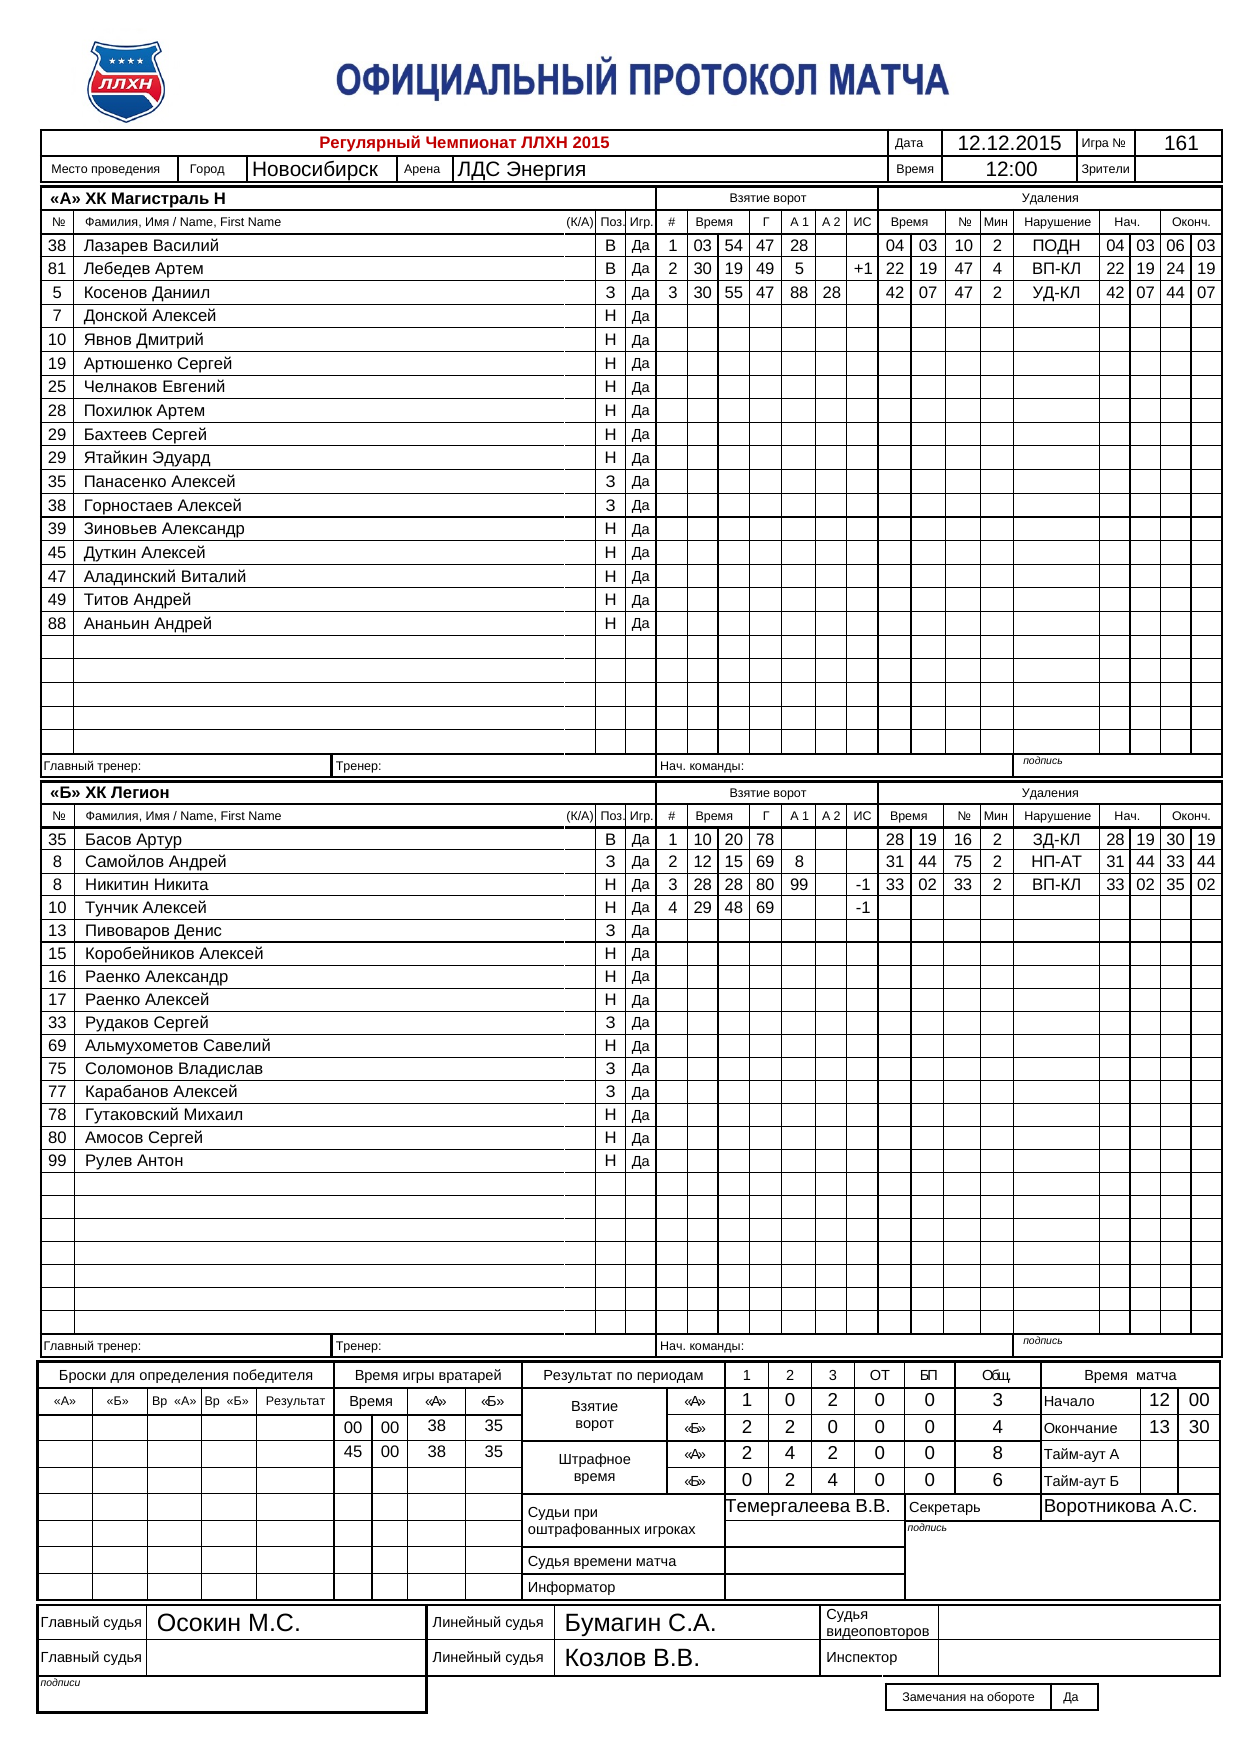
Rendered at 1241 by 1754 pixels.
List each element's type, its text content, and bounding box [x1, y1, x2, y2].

table_cell [565, 730, 595, 753]
table_cell 28 [688, 874, 717, 895]
table_cell [93, 1574, 147, 1599]
table_cell [1192, 1150, 1221, 1172]
table_cell 19 [719, 257, 749, 280]
table_cell [39, 1521, 92, 1546]
table_cell 80 [42, 1127, 74, 1149]
table_cell 88 [42, 612, 73, 634]
table_cell 35 [42, 470, 73, 493]
table_cell [981, 1288, 1013, 1310]
table_cell Нач. [1100, 211, 1160, 233]
table_cell [565, 1127, 595, 1149]
table_cell «А» [668, 1442, 724, 1467]
table_cell 15 [42, 943, 74, 964]
table_cell [202, 1574, 256, 1599]
table_cell 33 [944, 874, 980, 895]
table_cell [688, 636, 717, 658]
table_cell [1161, 1265, 1190, 1287]
table_cell 47 [946, 257, 980, 280]
table_cell [565, 966, 595, 987]
table_cell [946, 352, 980, 374]
table_cell [565, 446, 595, 469]
table_cell Да [626, 376, 655, 398]
table_cell [657, 683, 687, 706]
table_cell [816, 1012, 846, 1033]
table_cell [626, 659, 655, 682]
table_cell [1100, 588, 1129, 611]
table_cell Вр «А» [148, 1389, 201, 1413]
table_cell 28 [719, 874, 749, 895]
table_header Время игры вратарей [335, 1363, 521, 1387]
table_cell [74, 636, 564, 658]
table_cell Н [596, 1127, 625, 1149]
table_cell [782, 1173, 815, 1195]
table_cell [657, 1311, 687, 1333]
table_cell [912, 541, 945, 564]
table_cell подпись [1014, 1335, 1221, 1356]
table_cell [912, 636, 945, 658]
table_cell 4 [812, 1468, 854, 1493]
table_cell [626, 707, 655, 729]
table_cell [879, 966, 910, 987]
table_cell [912, 446, 945, 469]
table_cell [912, 1311, 943, 1333]
table_cell [750, 989, 781, 1011]
table_cell 4 [657, 896, 687, 918]
table_cell [466, 1547, 521, 1573]
table_cell [657, 1173, 687, 1195]
table_cell [1192, 636, 1221, 658]
table_cell [750, 399, 781, 422]
table_cell [981, 1196, 1013, 1218]
table_cell 00 [1179, 1389, 1219, 1413]
table_cell 2 [981, 850, 1013, 872]
table_cell [782, 1081, 815, 1103]
table_cell 19 [912, 257, 945, 280]
table_cell [1131, 1058, 1160, 1079]
table_cell [688, 989, 717, 1011]
table_cell [981, 470, 1013, 493]
table_cell [981, 1242, 1013, 1264]
table_cell [565, 328, 595, 351]
table_cell [879, 636, 910, 658]
table_cell [981, 1058, 1013, 1079]
table_cell [782, 328, 815, 351]
table_cell Тренер: [333, 755, 655, 776]
table_cell [1161, 423, 1190, 445]
table_cell Поз. [596, 805, 625, 826]
table_cell 12 [688, 850, 717, 872]
table_cell [1161, 1196, 1190, 1218]
table_cell Время [335, 1389, 407, 1413]
table_cell [750, 943, 781, 964]
table_cell [565, 376, 595, 398]
table_cell 39 [42, 518, 73, 540]
table_cell [912, 1196, 943, 1218]
table_cell [719, 1150, 749, 1172]
table_cell Да [626, 966, 655, 987]
table_cell [981, 1311, 1013, 1333]
table_cell НП-АТ [1014, 850, 1099, 872]
table_cell [750, 470, 781, 493]
table_cell [1131, 1219, 1160, 1241]
table_cell [816, 1150, 846, 1172]
table_cell [981, 966, 1013, 987]
table_cell Да [626, 1150, 655, 1172]
table_cell [912, 1035, 943, 1057]
table_cell Н [596, 352, 625, 374]
table_cell 0 [905, 1468, 954, 1493]
table_cell Поз. [596, 211, 625, 233]
table_cell [1192, 920, 1221, 941]
table_cell [944, 943, 980, 964]
table_cell [657, 376, 687, 398]
table_cell 4 [956, 1415, 1040, 1440]
table_cell [981, 1081, 1013, 1103]
table_cell Нарушение [1014, 805, 1099, 826]
table_cell [688, 470, 717, 493]
table_cell [782, 446, 815, 469]
table_cell [750, 565, 781, 587]
table_cell [565, 1265, 595, 1287]
table_cell [816, 943, 846, 964]
table_cell [1100, 707, 1129, 729]
table_cell 02 [912, 874, 943, 895]
picture [5, 28, 1179, 129]
table_cell [816, 989, 846, 1011]
table_cell Никитин Никита [75, 874, 564, 895]
table_cell [408, 1547, 465, 1573]
table_cell [782, 518, 815, 540]
table_cell [42, 683, 73, 706]
table_cell [257, 1494, 333, 1520]
table_cell [782, 1242, 815, 1264]
table_cell [816, 518, 846, 540]
table_cell 30 [1179, 1415, 1219, 1440]
table_cell Да [626, 235, 655, 256]
table_cell [1014, 1311, 1099, 1333]
table_cell [1014, 1127, 1099, 1149]
table_cell # [657, 211, 687, 233]
table_cell Осокин М.С. [147, 1606, 425, 1639]
table_cell [1014, 1242, 1099, 1264]
table_cell 16 [42, 966, 74, 987]
table_cell 0 [769, 1389, 811, 1413]
table_cell [1014, 1173, 1099, 1195]
table_cell [816, 470, 846, 493]
table_cell [1131, 399, 1160, 422]
table_cell Секретарь [906, 1495, 1040, 1520]
table_cell [1192, 730, 1221, 753]
table_cell [816, 920, 846, 941]
table_cell [565, 989, 595, 1011]
table_cell [912, 966, 943, 987]
table_cell [1014, 1196, 1099, 1218]
table_cell [1192, 423, 1221, 445]
table_cell [1100, 1196, 1129, 1218]
table_cell Карабанов Алексей [75, 1081, 564, 1103]
table_cell 19 [42, 352, 73, 374]
table_cell -1 [847, 874, 877, 895]
table_cell [719, 707, 749, 729]
table_cell Да [626, 423, 655, 445]
table_cell ВП-КЛ [1014, 257, 1099, 280]
table_cell [816, 352, 846, 374]
table_cell [879, 399, 910, 422]
table_header Да [1052, 1685, 1097, 1709]
table_cell [1192, 1127, 1221, 1149]
table_cell З [596, 470, 625, 493]
table_cell подпись [1014, 755, 1221, 776]
table_cell Похилюк Артем [74, 399, 564, 422]
table_cell Коробейников Алексей [75, 943, 564, 964]
table_cell [946, 612, 980, 634]
table_header ОТ [855, 1363, 904, 1387]
table_cell Да [626, 565, 655, 587]
table_cell [565, 659, 595, 682]
table_cell ВП-КЛ [1014, 874, 1099, 895]
table_cell Начало [1042, 1389, 1140, 1413]
table_cell [1131, 305, 1160, 327]
table_cell «А» [408, 1389, 465, 1413]
table_cell [1014, 1058, 1099, 1079]
table_cell [148, 1468, 201, 1493]
table_cell [688, 1150, 717, 1172]
table_cell [782, 1196, 815, 1218]
table_cell 69 [750, 896, 781, 918]
table_cell [74, 730, 564, 753]
table_cell 47 [946, 281, 980, 303]
table_cell Да [626, 257, 655, 280]
table_cell [1014, 1150, 1099, 1172]
table_cell [944, 1311, 980, 1333]
table_cell [148, 1441, 201, 1467]
table_cell [688, 1219, 717, 1241]
table_cell [912, 328, 945, 351]
table_cell [1131, 376, 1160, 398]
table_cell «Б» [93, 1389, 147, 1413]
table_cell 19 [912, 829, 943, 849]
table_cell [1131, 494, 1160, 516]
table_cell [1161, 1288, 1190, 1310]
table_cell 4 [769, 1442, 811, 1467]
table_cell [750, 1104, 781, 1126]
table_cell Нач. команды: [657, 755, 1012, 776]
table_cell Время [879, 805, 943, 826]
table_cell [750, 612, 781, 634]
table_cell [688, 588, 717, 611]
table_cell [1131, 588, 1160, 611]
table_cell Явнов Дмитрий [74, 328, 564, 351]
table_cell [1161, 352, 1190, 374]
table_cell [596, 636, 625, 658]
table_cell Да [626, 1127, 655, 1149]
table_cell [719, 565, 749, 587]
table_cell Ананьин Андрей [74, 612, 564, 634]
table_cell [847, 1058, 877, 1079]
table_cell 31 [879, 850, 910, 872]
table_cell 28 [879, 829, 910, 849]
table_cell [1131, 683, 1160, 706]
table_cell [1014, 494, 1099, 516]
table_cell [688, 943, 717, 964]
table_cell [912, 399, 945, 422]
table_cell [565, 541, 595, 564]
table_cell [879, 1081, 910, 1103]
table_cell 38 [408, 1441, 465, 1467]
table_cell Рулев Антон [75, 1150, 564, 1172]
table_cell Н [596, 1150, 625, 1172]
table_cell [912, 896, 943, 918]
table_cell [782, 541, 815, 564]
table_cell [565, 565, 595, 587]
table_cell [782, 896, 815, 918]
table_cell 47 [42, 565, 73, 587]
table_cell [879, 1288, 910, 1310]
table_cell [847, 829, 877, 849]
table_cell 30 [688, 257, 717, 280]
table_cell [750, 1311, 781, 1333]
table_cell [596, 1219, 625, 1241]
table_cell [782, 352, 815, 374]
table_cell [335, 1468, 371, 1493]
table_cell [847, 376, 877, 398]
table_cell [1192, 1035, 1221, 1057]
table_cell [42, 1311, 74, 1333]
table_cell [879, 305, 910, 327]
table_cell [912, 1058, 943, 1079]
table_cell 0 [726, 1468, 768, 1493]
table_cell [981, 328, 1013, 351]
table_cell [847, 305, 877, 327]
table_cell [565, 1196, 595, 1218]
table_cell [944, 989, 980, 1011]
table_cell [75, 1265, 564, 1287]
table_cell [373, 1521, 407, 1546]
table_cell [1014, 989, 1099, 1011]
table_cell [816, 1265, 846, 1287]
table_cell [816, 896, 846, 918]
table_cell 10 [42, 896, 74, 918]
table_cell [1192, 1012, 1221, 1033]
table_cell [719, 989, 749, 1011]
table_cell Судья видеоповторов [821, 1606, 938, 1639]
table_cell [847, 989, 877, 1011]
table_cell [1014, 1104, 1099, 1126]
table_cell Место проведения [42, 157, 177, 181]
table_cell 15 [719, 850, 749, 872]
table_cell 33 [42, 1012, 74, 1033]
table_cell [1161, 730, 1190, 753]
table_cell [657, 399, 687, 422]
table_cell 19 [1131, 829, 1160, 849]
table_cell [688, 565, 717, 587]
table_cell [39, 1441, 92, 1467]
table_cell [946, 305, 980, 327]
table_cell [782, 565, 815, 587]
table_cell [912, 352, 945, 374]
table_cell [1131, 541, 1160, 564]
table_cell [565, 257, 595, 280]
table_cell Окончание [1042, 1415, 1140, 1440]
table_cell [750, 683, 781, 706]
table_cell [688, 376, 717, 398]
table_cell 55 [719, 281, 749, 303]
table_cell [1100, 423, 1129, 445]
table_cell [1131, 896, 1160, 918]
table_cell [1014, 612, 1099, 634]
table_cell [782, 470, 815, 493]
table_cell [750, 328, 781, 351]
table_cell [944, 1058, 980, 1079]
table_cell [657, 1242, 687, 1264]
table_cell [1161, 612, 1190, 634]
table_cell [912, 423, 945, 445]
table_cell [657, 352, 687, 374]
table_cell [626, 1288, 655, 1310]
table_cell [719, 636, 749, 658]
table_cell [719, 446, 749, 469]
table_cell [1100, 1311, 1129, 1333]
table_cell [1014, 1219, 1099, 1241]
table_cell [981, 423, 1013, 445]
table_cell [981, 446, 1013, 469]
table_cell 1 [726, 1389, 768, 1413]
table_cell [1161, 1104, 1190, 1126]
table_cell [657, 541, 687, 564]
table_cell [1131, 1127, 1160, 1149]
table_cell [782, 588, 815, 611]
table_cell Да [626, 588, 655, 611]
table_cell Арена [398, 157, 452, 181]
table_cell [1100, 612, 1129, 634]
table_cell [750, 446, 781, 469]
table_cell [816, 1173, 846, 1195]
table_cell [981, 683, 1013, 706]
table_cell Н [596, 446, 625, 469]
table_cell 2 [769, 1468, 811, 1493]
table_cell [816, 730, 846, 753]
table_cell Оконч. [1161, 211, 1221, 233]
table_cell [981, 399, 1013, 422]
table_cell [1192, 1242, 1221, 1264]
table_cell [1192, 1219, 1221, 1241]
table_cell [944, 1035, 980, 1057]
table_cell [719, 1219, 749, 1241]
table_cell Мин [981, 805, 1013, 826]
table_cell [750, 1219, 781, 1241]
table_cell [39, 1547, 92, 1573]
table_cell [1014, 446, 1099, 469]
table_cell [565, 470, 595, 493]
table_cell [565, 588, 595, 611]
table_cell Да [626, 874, 655, 895]
table_cell 88 [782, 281, 815, 303]
table_cell [1161, 588, 1190, 611]
table_cell [981, 943, 1013, 964]
table_cell [1014, 399, 1099, 422]
table_cell [688, 1081, 717, 1103]
table_cell [719, 470, 749, 493]
table_cell [39, 1574, 92, 1599]
table_cell [879, 565, 910, 587]
table_cell 44 [1192, 850, 1221, 872]
table_cell [1100, 943, 1129, 964]
table_cell [657, 328, 687, 351]
table_cell [1161, 1058, 1190, 1079]
table_cell [981, 707, 1013, 729]
table_cell 3 [657, 874, 687, 895]
table_cell 33 [1100, 874, 1129, 895]
table_cell [1192, 305, 1221, 327]
table_cell [1192, 352, 1221, 374]
table_cell [1100, 494, 1129, 516]
table_cell Н [596, 541, 625, 564]
table_cell 1 [657, 235, 687, 256]
table_cell 33 [1161, 850, 1190, 872]
table_cell А 2 [816, 805, 846, 826]
table_cell [726, 1548, 904, 1573]
table_cell [1131, 966, 1160, 987]
table_cell [782, 1127, 815, 1149]
table_cell Город [179, 157, 246, 181]
table_cell [981, 920, 1013, 941]
table_cell [1131, 352, 1160, 374]
table_cell [944, 1104, 980, 1126]
table_cell [912, 659, 945, 682]
table_cell [816, 1196, 846, 1218]
table_cell Горностаев Алексей [74, 494, 564, 516]
table_cell [879, 446, 910, 469]
table_cell [1100, 896, 1129, 918]
table_cell [782, 1288, 815, 1310]
table_cell [565, 423, 595, 445]
table_cell [408, 1468, 465, 1493]
table_cell Результат [257, 1389, 333, 1413]
table_cell [750, 1265, 781, 1287]
table_cell [565, 1012, 595, 1033]
table_cell 24 [1161, 257, 1190, 280]
table_cell [42, 1196, 74, 1218]
table_cell В [596, 829, 625, 849]
table_cell [879, 1127, 910, 1149]
table_cell Лебедев Артем [74, 257, 564, 280]
table_cell [946, 565, 980, 587]
table_cell 44 [912, 850, 943, 872]
table_cell [1192, 683, 1221, 706]
table_cell [719, 1127, 749, 1149]
table_cell [912, 683, 945, 706]
table_cell [719, 1242, 749, 1264]
table_cell [879, 1173, 910, 1195]
table_cell [42, 1242, 74, 1264]
table_cell 75 [42, 1058, 74, 1079]
table_cell [42, 1173, 74, 1195]
table_cell [1131, 1035, 1160, 1057]
table_cell [782, 683, 815, 706]
table_cell 0 [855, 1468, 904, 1493]
table_cell З [596, 920, 625, 941]
table_cell Да [626, 1012, 655, 1033]
table_cell Воротникова А.С. [1042, 1495, 1219, 1520]
table_cell [847, 541, 877, 564]
table_cell 30 [688, 281, 717, 303]
table_cell [657, 1288, 687, 1310]
table_cell [847, 281, 877, 303]
table_cell Да [626, 612, 655, 634]
table_cell Да [626, 1058, 655, 1079]
table_cell [626, 1311, 655, 1333]
table_cell 1 [657, 829, 687, 849]
table_cell [657, 1196, 687, 1218]
table_header 1 [726, 1363, 768, 1387]
table_cell Да [626, 328, 655, 351]
table_cell [946, 494, 980, 516]
table_cell [202, 1547, 256, 1573]
table_cell Главный судья [39, 1640, 146, 1675]
table_cell [750, 730, 781, 753]
table_cell [879, 470, 910, 493]
table_cell 28 [816, 281, 846, 303]
table_cell [1161, 494, 1190, 516]
table_cell [688, 920, 717, 941]
table_cell [719, 1081, 749, 1103]
table_cell (К/А) [565, 211, 595, 233]
table_cell [1014, 541, 1099, 564]
table_cell [981, 376, 1013, 398]
table_cell [816, 707, 846, 729]
table_cell [1161, 659, 1190, 682]
table_cell [657, 659, 687, 682]
table_cell ЗД-КЛ [1014, 829, 1099, 849]
table_cell 10 [946, 235, 980, 256]
table_cell [688, 1196, 717, 1218]
table_cell [596, 730, 625, 753]
table_cell Н [596, 518, 625, 540]
table_cell [750, 541, 781, 564]
table_cell Да [626, 896, 655, 918]
table_cell [1100, 518, 1129, 540]
table_cell Н [596, 565, 625, 587]
table_cell [688, 328, 717, 351]
table_cell 19 [1192, 829, 1221, 849]
table_cell [1161, 943, 1190, 964]
table_cell [750, 1081, 781, 1103]
table_cell Тайм-аут Б [1042, 1468, 1140, 1493]
table_cell [912, 943, 943, 964]
table_cell [847, 1311, 877, 1333]
table_cell [944, 1288, 980, 1310]
table_cell [626, 730, 655, 753]
table_cell [1192, 494, 1221, 516]
table_cell 80 [750, 874, 781, 895]
table_cell [1161, 1173, 1190, 1195]
table_cell [1131, 423, 1160, 445]
table_cell Г [750, 805, 781, 826]
table_cell [946, 636, 980, 658]
table_cell [93, 1494, 147, 1520]
table_cell [912, 305, 945, 327]
table_cell [147, 1640, 425, 1675]
table_cell 31 [1100, 850, 1129, 872]
table_cell [750, 1173, 781, 1195]
table_cell [879, 1219, 910, 1241]
table_cell [912, 565, 945, 587]
table_cell [1131, 518, 1160, 540]
table_cell [688, 399, 717, 422]
table_cell [946, 376, 980, 398]
table_cell [657, 1081, 687, 1103]
table_cell [912, 730, 945, 753]
table_cell [1192, 989, 1221, 1011]
table_cell [750, 707, 781, 729]
table_cell 49 [42, 588, 73, 611]
table_cell [1100, 1288, 1129, 1310]
table_cell [719, 612, 749, 634]
table_cell [946, 470, 980, 493]
table_cell [1131, 659, 1160, 682]
table_cell [816, 1104, 846, 1126]
table_cell 04 [1100, 235, 1129, 256]
table_cell подписи [39, 1677, 425, 1711]
table_cell [816, 399, 846, 422]
table_cell [879, 707, 910, 729]
table_cell [879, 989, 910, 1011]
table_cell 00 [373, 1441, 407, 1467]
table_cell [1100, 966, 1129, 987]
table_cell [428, 1677, 882, 1711]
table_cell [657, 305, 687, 327]
table_cell [1100, 328, 1129, 351]
table_cell З [596, 1012, 625, 1033]
table_cell З [596, 494, 625, 516]
table_cell «Б » [466, 1389, 521, 1413]
table_cell Инспектор [821, 1640, 938, 1675]
table_header «А» ХК Магистраль Н [42, 188, 655, 209]
table_cell [688, 518, 717, 540]
table_cell 07 [912, 281, 945, 303]
table_cell 00 [335, 1416, 371, 1440]
table_cell [75, 1311, 564, 1333]
table_cell [946, 399, 980, 422]
table_cell «А» [668, 1389, 724, 1413]
table_cell [847, 707, 877, 729]
table_cell «Б» [668, 1468, 724, 1493]
table_cell [879, 612, 910, 634]
table_cell [1161, 565, 1190, 587]
table_cell [1161, 1127, 1190, 1149]
table_cell 16 [944, 829, 980, 849]
table_cell 47 [750, 281, 781, 303]
table_cell [782, 989, 815, 1011]
table_cell [1100, 683, 1129, 706]
table_cell [750, 1035, 781, 1057]
table_cell 03 [912, 235, 945, 256]
table_cell [750, 1127, 781, 1149]
table_cell 42 [879, 281, 910, 303]
table_cell [816, 683, 846, 706]
table_cell [816, 874, 846, 895]
table_cell [946, 683, 980, 706]
table_cell [944, 896, 980, 918]
table_cell 19 [1192, 257, 1221, 280]
table_cell [1131, 565, 1160, 587]
table_cell [75, 1242, 564, 1264]
table_cell [1141, 1468, 1177, 1493]
table_cell [816, 257, 846, 280]
table_cell [688, 1311, 717, 1333]
table_cell [981, 305, 1013, 327]
table_cell [565, 1242, 595, 1264]
table_cell [657, 1150, 687, 1172]
table_cell [202, 1468, 256, 1493]
table_cell [1192, 1104, 1221, 1126]
table_cell Да [626, 494, 655, 516]
table_cell [912, 1242, 943, 1264]
table_cell (К/А) [565, 805, 595, 826]
table_cell [1192, 470, 1221, 493]
table_header Общ. [956, 1363, 1040, 1387]
table_cell [74, 659, 564, 682]
table_cell [782, 1012, 815, 1033]
table_cell [626, 1173, 655, 1195]
table_cell [1131, 1081, 1160, 1103]
table_cell [946, 707, 980, 729]
table_cell [847, 1288, 877, 1310]
table_cell [719, 1288, 749, 1310]
table_cell [565, 235, 595, 256]
table_cell [847, 328, 877, 351]
table_cell [981, 1127, 1013, 1149]
table_cell [782, 376, 815, 398]
table_cell 12 [1141, 1389, 1177, 1413]
table_cell [42, 707, 73, 729]
table_cell [782, 1150, 815, 1172]
table_cell [565, 399, 595, 422]
table_cell [657, 920, 687, 941]
table_cell [1192, 707, 1221, 729]
table_cell 30 [1161, 829, 1190, 849]
table_cell 25 [42, 376, 73, 398]
table_cell [939, 1640, 1219, 1675]
table_cell [1131, 470, 1160, 493]
table_cell З [596, 1081, 625, 1103]
table_cell [373, 1547, 407, 1573]
table_cell [847, 565, 877, 587]
table_cell [816, 541, 846, 564]
table_cell Бахтеев Сергей [74, 423, 564, 445]
table_cell [879, 352, 910, 374]
table_cell 38 [42, 235, 73, 256]
table_cell [257, 1547, 333, 1573]
table_cell [816, 565, 846, 587]
table_cell [719, 399, 749, 422]
table_cell [782, 1058, 815, 1079]
table_cell [946, 659, 980, 682]
table_cell [912, 1127, 943, 1149]
table_cell [879, 376, 910, 398]
table_cell [1100, 1081, 1129, 1103]
table_cell [782, 966, 815, 987]
table_cell [719, 518, 749, 540]
table_cell [657, 518, 687, 540]
table_cell [1014, 636, 1099, 658]
table_cell [719, 966, 749, 987]
table_cell [750, 305, 781, 327]
table_cell [912, 1173, 943, 1195]
table_cell № [42, 805, 74, 826]
table_cell [847, 399, 877, 422]
table_cell [912, 1288, 943, 1310]
table_cell [719, 1311, 749, 1333]
table_cell [257, 1521, 333, 1546]
table_cell [1100, 1058, 1129, 1079]
table_cell 81 [42, 257, 73, 280]
table_cell [719, 1265, 749, 1287]
table_cell [879, 588, 910, 611]
table_cell Время [879, 211, 945, 233]
table_cell 35 [42, 829, 74, 849]
table_cell 99 [42, 1150, 74, 1172]
table_cell 29 [42, 446, 73, 469]
table_cell [1014, 920, 1099, 941]
table_cell 03 [1192, 235, 1221, 256]
table_cell [944, 1150, 980, 1172]
table_cell 6 [956, 1468, 1040, 1493]
table_cell [1100, 376, 1129, 398]
table_cell [944, 1173, 980, 1195]
table_cell [688, 1035, 717, 1057]
table_cell Да [626, 399, 655, 422]
table_cell 33 [879, 874, 910, 895]
table_cell 3 [956, 1389, 1040, 1413]
table_cell [596, 1311, 625, 1333]
table_cell [565, 518, 595, 540]
table_cell [719, 541, 749, 564]
table_cell [719, 1012, 749, 1033]
table_cell [750, 1288, 781, 1310]
table_cell Артюшенко Сергей [74, 352, 564, 374]
table_cell 00 [373, 1416, 407, 1440]
table_cell 2 [769, 1415, 811, 1440]
table_cell [879, 659, 910, 682]
table_cell [750, 352, 781, 374]
table_cell [1192, 565, 1221, 587]
table_cell [257, 1468, 333, 1493]
table_cell Да [626, 446, 655, 469]
table_cell [688, 1012, 717, 1033]
table_cell [1161, 399, 1190, 422]
table_cell [75, 1288, 564, 1310]
table_cell [688, 1288, 717, 1310]
table_cell [879, 1311, 910, 1333]
table_cell [565, 352, 595, 374]
table_cell [565, 1173, 595, 1195]
table_cell [847, 659, 877, 682]
table_cell 04 [879, 235, 910, 256]
table_cell [719, 1173, 749, 1195]
table_cell Н [596, 989, 625, 1011]
table_cell [847, 518, 877, 540]
table_cell [847, 1173, 877, 1195]
table_cell [148, 1416, 201, 1440]
table_cell [912, 1150, 943, 1172]
table_cell [750, 636, 781, 658]
table_header 2 [769, 1363, 811, 1387]
table_cell [93, 1547, 147, 1573]
table_cell [565, 305, 595, 327]
table_cell [816, 376, 846, 398]
table_cell 78 [42, 1104, 74, 1126]
table_cell [688, 446, 717, 469]
table_cell [42, 1265, 74, 1287]
table_cell [565, 281, 595, 303]
table_cell [816, 850, 846, 872]
table_cell ПОДН [1014, 235, 1099, 256]
table_cell [750, 1242, 781, 1264]
table_cell [981, 541, 1013, 564]
table_cell 5 [782, 257, 815, 280]
table_cell [1161, 989, 1190, 1011]
table_cell [879, 943, 910, 964]
table_cell 13 [1141, 1415, 1177, 1440]
table_cell [1014, 683, 1099, 706]
table_cell 19 [1131, 257, 1160, 280]
table_cell 54 [719, 235, 749, 256]
table_cell [1192, 943, 1221, 964]
table_cell [1100, 1035, 1129, 1057]
table_cell [1100, 470, 1129, 493]
table_cell [466, 1468, 521, 1493]
table_cell 7 [42, 305, 73, 327]
table_cell [782, 1219, 815, 1241]
table_cell Фамилия, Имя / Name, First Name [75, 805, 565, 826]
table_cell [1192, 1173, 1221, 1195]
table_cell [1014, 730, 1099, 753]
table_cell [688, 707, 717, 729]
table_cell Главный судья [39, 1606, 146, 1639]
table_cell [1131, 446, 1160, 469]
table_cell [1100, 730, 1129, 753]
table_cell З [596, 850, 625, 872]
table_cell 2 [981, 235, 1013, 256]
table_cell [1014, 376, 1099, 398]
table_cell [847, 1265, 877, 1287]
table_cell [596, 1288, 625, 1310]
table_cell [719, 423, 749, 445]
table_cell [946, 541, 980, 564]
table_cell [944, 920, 980, 941]
table_header Замечания на обороте [887, 1685, 1050, 1709]
table_cell [1014, 1288, 1099, 1310]
table_cell [1161, 920, 1190, 941]
table_cell [912, 1219, 943, 1241]
table_cell [1131, 1150, 1160, 1172]
table_cell [981, 989, 1013, 1011]
table_header Игра № [1078, 131, 1134, 155]
table_cell [1161, 1311, 1190, 1333]
table_cell [816, 305, 846, 327]
table_cell [466, 1494, 521, 1520]
table_header Регулярный Чемпионат ЛЛХН 2015 [42, 131, 887, 155]
table_header Броски для определения победителя [39, 1363, 333, 1387]
table_cell 12:00 [943, 157, 1076, 181]
table_cell +1 [847, 257, 877, 280]
table_cell Тунчик Алексей [75, 896, 564, 918]
table_cell [688, 730, 717, 753]
table_cell Н [596, 612, 625, 634]
table_cell 5 [42, 281, 73, 303]
table_cell Да [626, 541, 655, 564]
table_cell [1100, 446, 1129, 469]
table_cell [657, 1127, 687, 1149]
table_cell [816, 636, 846, 658]
table_cell [466, 1574, 521, 1599]
table_cell [1131, 1012, 1160, 1033]
table_cell [1131, 1196, 1160, 1218]
table_cell [1192, 1288, 1221, 1310]
table_cell Информатор [523, 1575, 724, 1599]
table_cell Н [596, 966, 625, 987]
table_cell Нач. [1100, 805, 1160, 826]
table_cell [1136, 157, 1221, 181]
table_cell [657, 943, 687, 964]
table_cell [626, 1242, 655, 1264]
table_cell [1192, 518, 1221, 540]
table_cell [981, 1265, 1013, 1287]
table_cell [1192, 328, 1221, 351]
table_cell [1192, 1081, 1221, 1103]
table_cell [1100, 1173, 1129, 1195]
table_cell Раенко Александр [75, 966, 564, 987]
table_cell [719, 328, 749, 351]
table_cell [1161, 1035, 1190, 1057]
table_cell [879, 494, 910, 516]
table_cell [946, 588, 980, 611]
table_cell [847, 588, 877, 611]
table_cell [257, 1574, 333, 1599]
table_cell [946, 328, 980, 351]
table_cell 22 [1100, 257, 1129, 280]
table_cell [1192, 446, 1221, 469]
table_cell [912, 518, 945, 540]
table_cell [1192, 1058, 1221, 1079]
table_cell [782, 399, 815, 422]
table_cell [657, 446, 687, 469]
table_cell [816, 1311, 846, 1333]
table_cell [1131, 989, 1160, 1011]
table_cell 2 [726, 1415, 768, 1440]
table_cell [782, 305, 815, 327]
table_cell [626, 1265, 655, 1287]
table_cell [912, 470, 945, 493]
table_cell [688, 966, 717, 987]
table_cell [1161, 376, 1190, 398]
table_cell [847, 1035, 877, 1057]
table_cell Раенко Алексей [75, 989, 564, 1011]
table_cell [93, 1521, 147, 1546]
table_cell 03 [688, 235, 717, 256]
table_cell [981, 494, 1013, 516]
table_cell [750, 659, 781, 682]
table_cell [74, 707, 564, 729]
table_cell [466, 1521, 521, 1546]
table_cell 0 [812, 1415, 854, 1440]
table_cell [726, 1521, 904, 1546]
table_cell [847, 470, 877, 493]
table_cell [847, 446, 877, 469]
table_cell [879, 1012, 910, 1033]
table_cell [565, 1219, 595, 1241]
table_cell [1131, 612, 1160, 634]
table_cell [657, 1058, 687, 1079]
table_cell [657, 494, 687, 516]
table_cell [816, 423, 846, 445]
table_cell ЛДС Энергия [454, 157, 887, 181]
table_cell 29 [688, 896, 717, 918]
table_cell [847, 1242, 877, 1264]
table_cell # [657, 805, 687, 826]
table_cell 07 [1131, 281, 1160, 303]
table_cell [1192, 966, 1221, 987]
table_cell [1131, 707, 1160, 729]
table_cell [1100, 989, 1129, 1011]
table_cell [879, 518, 910, 540]
table_cell [1131, 1104, 1160, 1126]
table_cell [879, 1058, 910, 1079]
table_cell А 1 [782, 211, 815, 233]
table_cell [816, 829, 846, 849]
table_cell [944, 1081, 980, 1103]
table_cell [726, 1575, 904, 1599]
table_cell [816, 1219, 846, 1241]
table_cell 69 [750, 850, 781, 872]
table_cell [565, 707, 595, 729]
table_cell [782, 1104, 815, 1126]
table_header Удаления [879, 188, 1221, 209]
table_cell 44 [1161, 281, 1190, 303]
table_cell Да [626, 850, 655, 872]
table_cell [719, 943, 749, 964]
table_cell [981, 659, 1013, 682]
table_cell [1131, 636, 1160, 658]
table_cell [946, 518, 980, 540]
table_cell В [596, 235, 625, 256]
table_cell [912, 989, 943, 1011]
table_cell [688, 352, 717, 374]
table_cell [750, 376, 781, 398]
table_cell [202, 1521, 256, 1546]
table_cell 38 [408, 1416, 465, 1440]
table_cell [1131, 1242, 1160, 1264]
table_cell [847, 1196, 877, 1218]
table_cell [373, 1468, 407, 1493]
table_cell 2 [812, 1442, 854, 1467]
table_cell Косенов Даниил [74, 281, 564, 303]
table_cell [657, 588, 687, 611]
table_cell 03 [1131, 235, 1160, 256]
table_cell [944, 1196, 980, 1218]
table_cell 28 [1100, 829, 1129, 849]
table_cell [1192, 1311, 1221, 1333]
table_cell [1161, 636, 1190, 658]
table_cell [335, 1521, 371, 1546]
table_cell [782, 659, 815, 682]
table_cell [1192, 541, 1221, 564]
table_cell Да [626, 943, 655, 964]
table_cell [1161, 1081, 1190, 1103]
table_cell 2 [726, 1442, 768, 1467]
table_cell [946, 730, 980, 753]
table_cell [847, 612, 877, 634]
table_cell [565, 920, 595, 941]
table_cell Линейный судья [428, 1640, 554, 1675]
table_cell [847, 1127, 877, 1149]
table_cell [335, 1574, 371, 1599]
table_cell Нарушение [1014, 211, 1099, 233]
table_cell [1100, 1012, 1129, 1033]
table_cell 45 [335, 1441, 371, 1467]
table_cell Козлов В.В. [555, 1640, 819, 1675]
table_cell [596, 1173, 625, 1195]
table_cell Н [596, 376, 625, 398]
table_cell [939, 1606, 1219, 1639]
table_cell [782, 612, 815, 634]
table_cell [1161, 966, 1190, 987]
table_cell [93, 1416, 147, 1440]
table_cell [719, 1058, 749, 1079]
table_cell [257, 1416, 333, 1440]
table_cell [626, 1219, 655, 1241]
table_cell [688, 683, 717, 706]
table_cell Судьи при оштрафованных игроках [523, 1495, 724, 1546]
table_cell [657, 730, 687, 753]
table_cell [1100, 541, 1129, 564]
table_cell Да [626, 1104, 655, 1126]
table_cell [335, 1494, 371, 1520]
table_cell [879, 1265, 910, 1287]
table_cell [782, 636, 815, 658]
table_cell [1100, 565, 1129, 587]
table_cell ИС [847, 805, 877, 826]
table_cell [782, 494, 815, 516]
table_cell 10 [688, 829, 717, 849]
table_cell [626, 683, 655, 706]
table_cell [1014, 518, 1099, 540]
table_cell [912, 494, 945, 516]
table_cell 17 [42, 989, 74, 1011]
table_cell [565, 612, 595, 634]
table_cell [1179, 1441, 1219, 1467]
table_cell Зиновьев Александр [74, 518, 564, 540]
table_cell [847, 1012, 877, 1033]
table_cell [565, 850, 595, 872]
table_cell [879, 1196, 910, 1218]
table_cell [1192, 659, 1221, 682]
table_cell Н [596, 874, 625, 895]
table_cell [657, 565, 687, 587]
table_cell [719, 494, 749, 516]
table_cell [816, 588, 846, 611]
table_cell [750, 966, 781, 987]
table_cell [657, 989, 687, 1011]
table_cell Главный тренер: [42, 1335, 330, 1356]
table_cell ИС [847, 211, 877, 233]
table_cell [1192, 399, 1221, 422]
table_cell [1014, 470, 1099, 493]
table_cell [782, 1265, 815, 1287]
table_cell [981, 565, 1013, 587]
table_cell [657, 1012, 687, 1033]
table_cell [688, 1127, 717, 1149]
table_cell [1100, 1265, 1129, 1287]
table_cell Игр. [626, 805, 655, 826]
table_cell [1100, 305, 1129, 327]
table_cell [879, 423, 910, 445]
table_cell [981, 636, 1013, 658]
table_cell З [596, 1058, 625, 1079]
table_cell [596, 659, 625, 682]
table_cell [373, 1494, 407, 1520]
table_cell 2 [657, 850, 687, 872]
table_cell [912, 588, 945, 611]
table_cell [847, 966, 877, 987]
table_cell 69 [42, 1035, 74, 1057]
table_cell № [946, 211, 980, 233]
table_cell Да [626, 829, 655, 849]
table_cell [657, 1104, 687, 1126]
table_cell [912, 1265, 943, 1287]
table_cell [981, 1219, 1013, 1241]
table_cell [782, 707, 815, 729]
table_cell [657, 423, 687, 445]
table_cell [750, 1012, 781, 1033]
table_cell Альмухометов Савелий [75, 1035, 564, 1057]
table_cell Басов Артур [75, 829, 564, 849]
table_header «Б» ХК Легион [42, 783, 655, 803]
table_cell [1100, 659, 1129, 682]
table_cell [750, 1150, 781, 1172]
table_cell 0 [905, 1415, 954, 1440]
table_cell [719, 588, 749, 611]
table_cell 28 [42, 399, 73, 422]
table_cell 35 [466, 1416, 521, 1440]
table_cell 10 [42, 328, 73, 351]
table_cell Тренер: [333, 1335, 655, 1356]
table_cell [1014, 943, 1099, 964]
table_cell Время [688, 805, 749, 826]
table_cell [39, 1494, 92, 1520]
table_cell [1131, 328, 1160, 351]
table_cell Бумагин С.А. [555, 1606, 819, 1639]
table_cell [750, 423, 781, 445]
table_cell [42, 730, 73, 753]
table_cell [257, 1441, 333, 1467]
table_cell [1014, 659, 1099, 682]
table_cell [565, 494, 595, 516]
table_cell [688, 612, 717, 634]
table_cell -1 [847, 896, 877, 918]
table_cell [719, 1104, 749, 1126]
table_cell 0 [855, 1415, 904, 1440]
table_cell [879, 730, 910, 753]
table_cell [408, 1494, 465, 1520]
table_cell [565, 1288, 595, 1310]
table_cell [719, 730, 749, 753]
table_cell [912, 1081, 943, 1103]
table_cell [1014, 896, 1099, 918]
table_cell [847, 920, 877, 941]
table_cell [202, 1441, 256, 1467]
table_cell [946, 423, 980, 445]
table_cell [944, 966, 980, 987]
table_cell «Б» [668, 1415, 724, 1440]
table_cell Аладинский Виталий [74, 565, 564, 587]
table_cell [847, 730, 877, 753]
table_cell [847, 943, 877, 964]
table_cell [912, 707, 945, 729]
table_cell [912, 612, 945, 634]
table_cell [39, 1416, 92, 1440]
table_cell [1014, 1035, 1099, 1057]
table_cell [1014, 423, 1099, 445]
table_cell [42, 1288, 74, 1310]
table_cell [847, 352, 877, 374]
table_cell [719, 1035, 749, 1057]
table_header Время матча [1042, 1363, 1219, 1387]
table_cell [816, 612, 846, 634]
table_cell [688, 494, 717, 516]
table_cell [879, 1035, 910, 1057]
table_cell [1014, 707, 1099, 729]
table_cell [1100, 1127, 1129, 1149]
table_cell [879, 920, 910, 941]
table_cell Пивоваров Денис [75, 920, 564, 941]
table_cell Да [626, 281, 655, 303]
table_cell [719, 1196, 749, 1218]
table_cell Оконч. [1161, 805, 1221, 826]
table_cell [1014, 1012, 1099, 1033]
table_cell [1192, 1265, 1221, 1287]
table_cell [1131, 1311, 1160, 1333]
table_cell 42 [1100, 281, 1129, 303]
table_cell [944, 1219, 980, 1241]
table_cell [657, 636, 687, 658]
table_cell [912, 920, 943, 941]
table_cell № [42, 211, 73, 233]
table_cell [202, 1416, 256, 1440]
table_cell [719, 305, 749, 327]
table_cell [816, 1081, 846, 1103]
table_cell [688, 541, 717, 564]
table_cell [981, 1173, 1013, 1195]
table_cell [1131, 1173, 1160, 1195]
table_cell [944, 1242, 980, 1264]
table_cell Тайм-аут А [1042, 1441, 1140, 1467]
table_cell [148, 1574, 201, 1599]
table_cell Донской Алексей [74, 305, 564, 327]
table_cell Да [626, 518, 655, 540]
table_cell «А» [39, 1389, 92, 1413]
table_cell 78 [750, 829, 781, 849]
table_cell З [596, 281, 625, 303]
table_cell [373, 1574, 407, 1599]
table_cell 2 [981, 829, 1013, 849]
table_cell [565, 636, 595, 658]
table_header Взятие ворот [657, 188, 877, 209]
table_cell [75, 1219, 564, 1241]
table_cell [847, 423, 877, 445]
table_cell [816, 328, 846, 351]
table_cell Челнаков Евгений [74, 376, 564, 398]
table_cell [944, 1127, 980, 1149]
table_cell 35 [466, 1441, 521, 1467]
table_cell подпись [906, 1522, 1219, 1599]
table_cell 8 [956, 1442, 1040, 1467]
table_cell 8 [782, 850, 815, 872]
table_cell [879, 1104, 910, 1126]
table_cell [1179, 1468, 1219, 1493]
table_cell 2 [812, 1389, 854, 1413]
table_cell Да [626, 305, 655, 327]
table_cell [148, 1521, 201, 1546]
table_cell [981, 352, 1013, 374]
table_cell [93, 1441, 147, 1467]
table_cell [74, 683, 564, 706]
table_cell [688, 1173, 717, 1195]
table_cell 0 [855, 1389, 904, 1413]
table_cell [816, 659, 846, 682]
table_cell [782, 829, 815, 849]
table_cell [596, 1196, 625, 1218]
table_cell [750, 518, 781, 540]
table_cell [879, 683, 910, 706]
table_cell Н [596, 423, 625, 445]
table_cell [657, 1035, 687, 1057]
table_cell [42, 1219, 74, 1241]
table_cell [688, 305, 717, 327]
table_cell 38 [42, 494, 73, 516]
table_cell Игр. [626, 211, 655, 233]
table_cell 48 [719, 896, 749, 918]
table_cell [688, 1265, 717, 1287]
table_cell [816, 1035, 846, 1057]
table_cell [816, 494, 846, 516]
table_cell [565, 1035, 595, 1057]
table_cell 0 [905, 1389, 954, 1413]
table_cell Взятие ворот [523, 1389, 666, 1440]
table_header 12.12.2015 [943, 131, 1076, 155]
table_cell 06 [1161, 235, 1190, 256]
table_cell Н [596, 943, 625, 964]
table_cell [565, 943, 595, 964]
table_cell [847, 1219, 877, 1241]
table_cell [981, 588, 1013, 611]
table_cell [883, 1677, 1220, 1681]
table_cell 2 [981, 281, 1013, 303]
table_cell [981, 1012, 1013, 1033]
table_cell [981, 518, 1013, 540]
table_cell Самойлов Андрей [75, 850, 564, 872]
table_cell [688, 1104, 717, 1126]
table_cell [408, 1521, 465, 1546]
table_cell [1161, 328, 1190, 351]
table_cell [750, 1196, 781, 1218]
table_cell [1100, 1150, 1129, 1172]
table_cell 2 [657, 257, 687, 280]
table_cell Дуткин Алексей [74, 541, 564, 564]
table_cell [1161, 1150, 1190, 1172]
table_cell [750, 920, 781, 941]
table_cell [688, 1058, 717, 1079]
table_cell [1192, 588, 1221, 611]
table_cell [912, 1104, 943, 1126]
table_cell Ятайкин Эдуард [74, 446, 564, 469]
table_cell [1100, 352, 1129, 374]
table_cell [719, 920, 749, 941]
table_cell [816, 1288, 846, 1310]
table_cell 77 [42, 1081, 74, 1103]
table_cell [1100, 920, 1129, 941]
table_cell 22 [879, 257, 910, 280]
table_cell [879, 328, 910, 351]
table_cell Да [626, 470, 655, 493]
table_cell [981, 1104, 1013, 1126]
table_cell Да [626, 920, 655, 941]
table_cell [879, 896, 910, 918]
table_cell [1014, 1081, 1099, 1103]
table_cell 4 [981, 257, 1013, 280]
table_cell [42, 659, 73, 682]
table_cell [944, 1265, 980, 1287]
table_cell [1161, 896, 1190, 918]
table_cell [1161, 1219, 1190, 1241]
table_cell Н [596, 896, 625, 918]
table_header Результат по периодам [523, 1363, 724, 1387]
table_cell [912, 1012, 943, 1033]
table_cell Титов Андрей [74, 588, 564, 611]
table_cell [335, 1547, 371, 1573]
table_cell [657, 707, 687, 729]
table_cell [944, 1012, 980, 1033]
table_cell [847, 1150, 877, 1172]
table_cell Н [596, 588, 625, 611]
table_cell 47 [750, 235, 781, 256]
table_cell [75, 1173, 564, 1195]
table_cell Амосов Сергей [75, 1127, 564, 1149]
table_cell [782, 920, 815, 941]
table_cell Зрители [1078, 157, 1134, 181]
table_cell Вр «Б» [202, 1389, 256, 1413]
table_cell [688, 659, 717, 682]
table_cell [1099, 1682, 1220, 1711]
table_cell [719, 683, 749, 706]
table_cell Н [596, 1104, 625, 1126]
table_cell [847, 1104, 877, 1126]
table_cell [1014, 565, 1099, 587]
table_cell 13 [42, 920, 74, 941]
table_cell [626, 636, 655, 658]
table_cell Главный тренер: [42, 755, 330, 776]
table_cell Н [596, 399, 625, 422]
table_cell 35 [1161, 874, 1190, 895]
table_cell [1161, 470, 1190, 493]
table_cell 2 [981, 874, 1013, 895]
table_cell [750, 588, 781, 611]
table_cell [1014, 352, 1099, 374]
table_cell [782, 943, 815, 964]
table_cell Да [626, 352, 655, 374]
table_cell Да [626, 1035, 655, 1057]
table_cell [1100, 636, 1129, 658]
table_cell 0 [855, 1442, 904, 1467]
table_cell [1014, 588, 1099, 611]
table_cell УД-КЛ [1014, 281, 1099, 303]
table_header Дата [889, 131, 941, 155]
table_cell [565, 1311, 595, 1333]
table_cell Рудаков Сергей [75, 1012, 564, 1033]
table_cell Соломонов Владислав [75, 1058, 564, 1079]
table_cell [596, 1242, 625, 1264]
table_cell [782, 1311, 815, 1333]
table_cell [816, 1242, 846, 1264]
table_cell Гутаковский Михаил [75, 1104, 564, 1126]
table_cell [93, 1468, 147, 1493]
table_cell [981, 730, 1013, 753]
table_cell [1131, 1288, 1160, 1310]
table_cell 75 [944, 850, 980, 872]
table_cell 20 [719, 829, 749, 849]
table_cell А 2 [816, 211, 846, 233]
table_cell [148, 1547, 201, 1573]
table_cell Новосибирск [248, 157, 396, 181]
table_cell [782, 423, 815, 445]
table_cell [1131, 920, 1160, 941]
table_cell [816, 1058, 846, 1079]
table_cell [981, 1150, 1013, 1172]
table_cell Линейный судья [428, 1606, 554, 1639]
table_cell 02 [1192, 874, 1221, 895]
table_cell Лазарев Василий [74, 235, 564, 256]
table_cell [1161, 446, 1190, 469]
table_cell [1161, 683, 1190, 706]
table_cell [148, 1494, 201, 1520]
table_cell [1131, 943, 1160, 964]
table_cell [1014, 1265, 1099, 1287]
table_cell Панасенко Алексей [74, 470, 564, 493]
table_header Взятие ворот [657, 783, 877, 803]
table_cell [408, 1574, 465, 1599]
table_cell 02 [1131, 874, 1160, 895]
table_cell Мин [981, 211, 1013, 233]
table_cell Нач. команды: [657, 1335, 1012, 1356]
table_cell [719, 376, 749, 398]
table_cell [719, 352, 749, 374]
table_cell [879, 1150, 910, 1172]
table_cell [816, 446, 846, 469]
table_cell [1100, 399, 1129, 422]
table_cell Время [688, 211, 749, 233]
table_cell [565, 829, 595, 849]
table_cell Время [889, 157, 941, 181]
table_cell [1014, 328, 1099, 351]
table_cell [981, 1035, 1013, 1057]
table_cell [657, 612, 687, 634]
table_cell [657, 1219, 687, 1241]
table_cell 29 [42, 423, 73, 445]
table_cell В [596, 257, 625, 280]
table_header 161 [1136, 131, 1221, 155]
table_cell Да [626, 989, 655, 1011]
table_cell Штрафное время [523, 1442, 666, 1493]
table_cell [946, 446, 980, 469]
table_cell [750, 494, 781, 516]
table_cell Темергалеева В.В. [726, 1495, 904, 1520]
table_cell [847, 1081, 877, 1103]
table_cell [1161, 541, 1190, 564]
table_cell 45 [42, 541, 73, 564]
table_cell [847, 494, 877, 516]
table_cell [657, 966, 687, 987]
table_cell 07 [1192, 281, 1221, 303]
table_cell Г [750, 211, 781, 233]
table_cell Да [626, 1081, 655, 1103]
table_cell 49 [750, 257, 781, 280]
table_cell [1131, 730, 1160, 753]
table_cell 28 [782, 235, 815, 256]
table_cell [981, 896, 1013, 918]
table_cell [565, 896, 595, 918]
table_cell [879, 1242, 910, 1264]
table_cell № [944, 805, 980, 826]
table_cell А 1 [782, 805, 815, 826]
table_cell [1161, 707, 1190, 729]
table_cell [847, 636, 877, 658]
table_cell [596, 707, 625, 729]
table_cell [981, 612, 1013, 634]
table_cell [782, 730, 815, 753]
table_cell [847, 235, 877, 256]
table_cell [688, 423, 717, 445]
table_cell [750, 1058, 781, 1079]
table_cell 3 [657, 281, 687, 303]
table_cell [847, 683, 877, 706]
table_cell [847, 850, 877, 872]
table_cell [657, 470, 687, 493]
table_cell [1014, 966, 1099, 987]
table_cell [1192, 1196, 1221, 1218]
table_cell [565, 874, 595, 895]
table_cell [1141, 1441, 1177, 1467]
table_cell Судья времени матча [523, 1548, 724, 1573]
table_cell [1161, 518, 1190, 540]
table_cell Фамилия, Имя / Name, First Name [74, 211, 565, 233]
table_cell [1100, 1219, 1129, 1241]
table_cell [1161, 1012, 1190, 1033]
table_cell [565, 1104, 595, 1126]
table_header 3 [812, 1363, 854, 1387]
table_cell 8 [42, 874, 74, 895]
table_cell [202, 1494, 256, 1520]
table_cell [912, 376, 945, 398]
table_cell [596, 683, 625, 706]
table_cell 8 [42, 850, 74, 872]
table_cell [782, 1035, 815, 1057]
table_cell Н [596, 1035, 625, 1057]
table_cell [719, 659, 749, 682]
table_cell [42, 636, 73, 658]
table_cell [816, 966, 846, 987]
table_cell [565, 1081, 595, 1103]
table_cell [1100, 1104, 1129, 1126]
table_cell [565, 1058, 595, 1079]
table_cell [688, 1242, 717, 1264]
table_cell [596, 1265, 625, 1287]
table_cell [1192, 376, 1221, 398]
table_cell [879, 541, 910, 564]
table_cell 99 [782, 874, 815, 895]
table_cell Н [596, 305, 625, 327]
table_header БП [905, 1363, 954, 1387]
table_cell [626, 1196, 655, 1218]
table_cell [75, 1196, 564, 1218]
table_cell [657, 1265, 687, 1287]
table_cell [1014, 305, 1099, 327]
table_header Удаления [879, 783, 1221, 803]
table_cell [1100, 1242, 1129, 1264]
table_cell [565, 1150, 595, 1172]
table_cell 0 [905, 1442, 954, 1467]
table_cell [816, 235, 846, 256]
table_cell [565, 683, 595, 706]
table_cell [1192, 612, 1221, 634]
table_cell [1192, 896, 1221, 918]
table_cell [1161, 1242, 1190, 1264]
table_cell [816, 1127, 846, 1149]
table_cell [1161, 305, 1190, 327]
table_cell 44 [1131, 850, 1160, 872]
table_cell [1131, 1265, 1160, 1287]
table_cell [39, 1468, 92, 1493]
table_cell Н [596, 328, 625, 351]
